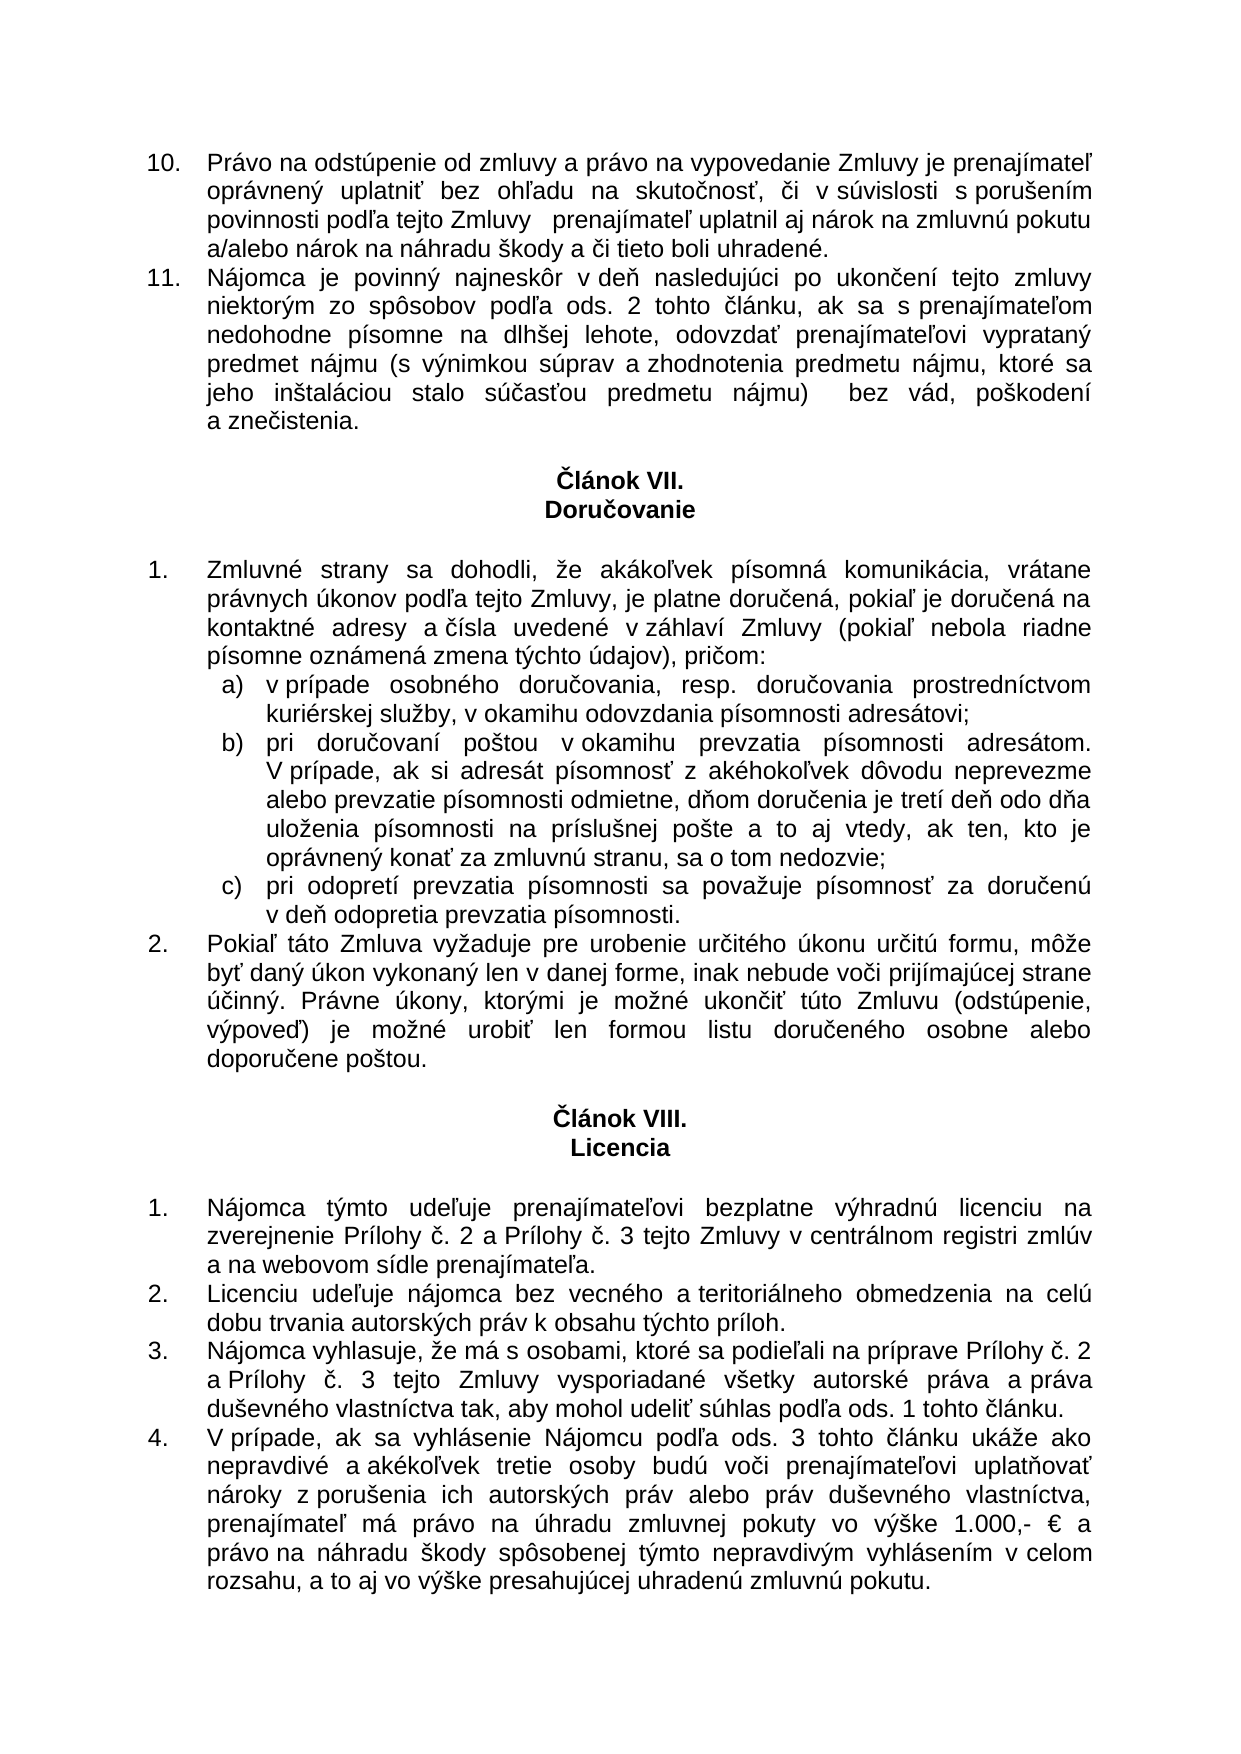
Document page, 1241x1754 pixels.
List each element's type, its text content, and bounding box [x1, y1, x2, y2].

list pri doručovaní poštou v okamihu prevzatia písomnosti adresátom. V prípade, ak si adresát písomnosť z akéhokoľvek dôvodu neprevezme alebo prevzatie písomnosti odmietne, dňom doručenia je tretí deň odo dňa uloženia písomnosti na príslušnej pošte a to aj vtedy, ak ten, kto je oprávnený konať za zmluvnú stranu, sa o tom nedozvie; [221, 728, 1093, 871]
list Zmluvné strany sa dohodli, že akákoľvek písomná komunikácia, vrátane právnych úkonov podľa tejto Zmluvy, je platne doručená, pokiaľ je doručená na kontaktné adresy a čísla uvedené v záhlaví Zmluvy (pokiaľ nebola riadne písomne oznámená zmena týchto údajov), pričom: [148, 555, 1093, 670]
list Nájomca týmto udeľuje prenajímateľovi bezplatne výhradnú licenciu na zverejnenie Prílohy č. 2 a Prílohy č. 3 tejto Zmluvy v centrálnom registri zmlúv a na webovom sídle prenajímateľa. [148, 1193, 1093, 1279]
list Právo na odstúpenie od zmluvy a právo na vypovedanie Zmluvy je prenajímateľ oprávnený uplatniť bez ohľadu na skutočnosť, či v súvislosti s porušením povinnosti podľa tejto Zmluvy prenajímateľ uplatnil aj nárok na zmluvnú pokutu a/alebo nárok na náhradu škody a či tieto boli uhradené. [146, 148, 1093, 263]
list Nájomca je povinný najneskôr v deň nasledujúci po ukončení tejto zmluvy niektorým zo spôsobov podľa ods. 2 tohto článku, ak sa s prenajímateľom nedohodne písomne na dlhšej lehote, odovzdať prenajímateľovi vyprataný predmet nájmu (s výnimkou súprav a zhodnotenia predmetu nájmu, ktoré sa jeho inštaláciou stalo súčasťou predmetu nájmu) bez vád, poškodení a znečistenia. [146, 263, 1093, 435]
list v prípade osobného doručovania, resp. doručovania prostredníctvom kuriérskej služby, v okamihu odovzdania písomnosti adresátovi; [221, 670, 1093, 728]
text Článok VIII. Licencia [148, 1104, 1093, 1161]
text Článok VII. Doručovanie [148, 466, 1093, 524]
list V prípade, ak sa vyhlásenie Nájomcu podľa ods. 3 tohto článku ukáže ako nepravdivé a akékoľvek tretie osoby budú voči prenajímateľovi uplatňovať nároky z porušenia ich autorských práv alebo práv duševného vlastníctva, prenajímateľ má právo na úhradu zmluvnej pokuty vo výške 1.000,- € a právo na náhradu škody spôsobenej týmto nepravdivým vyhlásením v celom rozsahu, a to aj vo výške presahujúcej uhradenú zmluvnú pokutu. [148, 1423, 1093, 1595]
list pri odopretí prevzatia písomnosti sa považuje písomnosť za doručenú v deň odopretia prevzatia písomnosti. [221, 871, 1093, 929]
text 2. Pokiaľ táto Zmluva vyžaduje pre urobenie určitého úkonu určitú formu, môže byť daný úkon vykonaný len v danej forme, inak nebude voči prijímajúcej strane účinný. Právne úkony, ktorými je možné ukončiť túto Zmluvu (odstúpenie, výpoveď) je možné urobiť len formou listu doručeného osobne alebo doporučene poštou. [148, 929, 1093, 1073]
list Nájomca vyhlasuje, že má s osobami, ktoré sa podieľali na príprave Prílohy č. 2 a Prílohy č. 3 tejto Zmluvy vysporiadané všetky autorské práva a práva duševného vlastníctva tak, aby mohol udeliť súhlas podľa ods. 1 tohto článku. [148, 1336, 1093, 1423]
list Licenciu udeľuje nájomca bez vecného a teritoriálneho obmedzenia na celú dobu trvania autorských práv k obsahu týchto príloh. [148, 1279, 1093, 1336]
